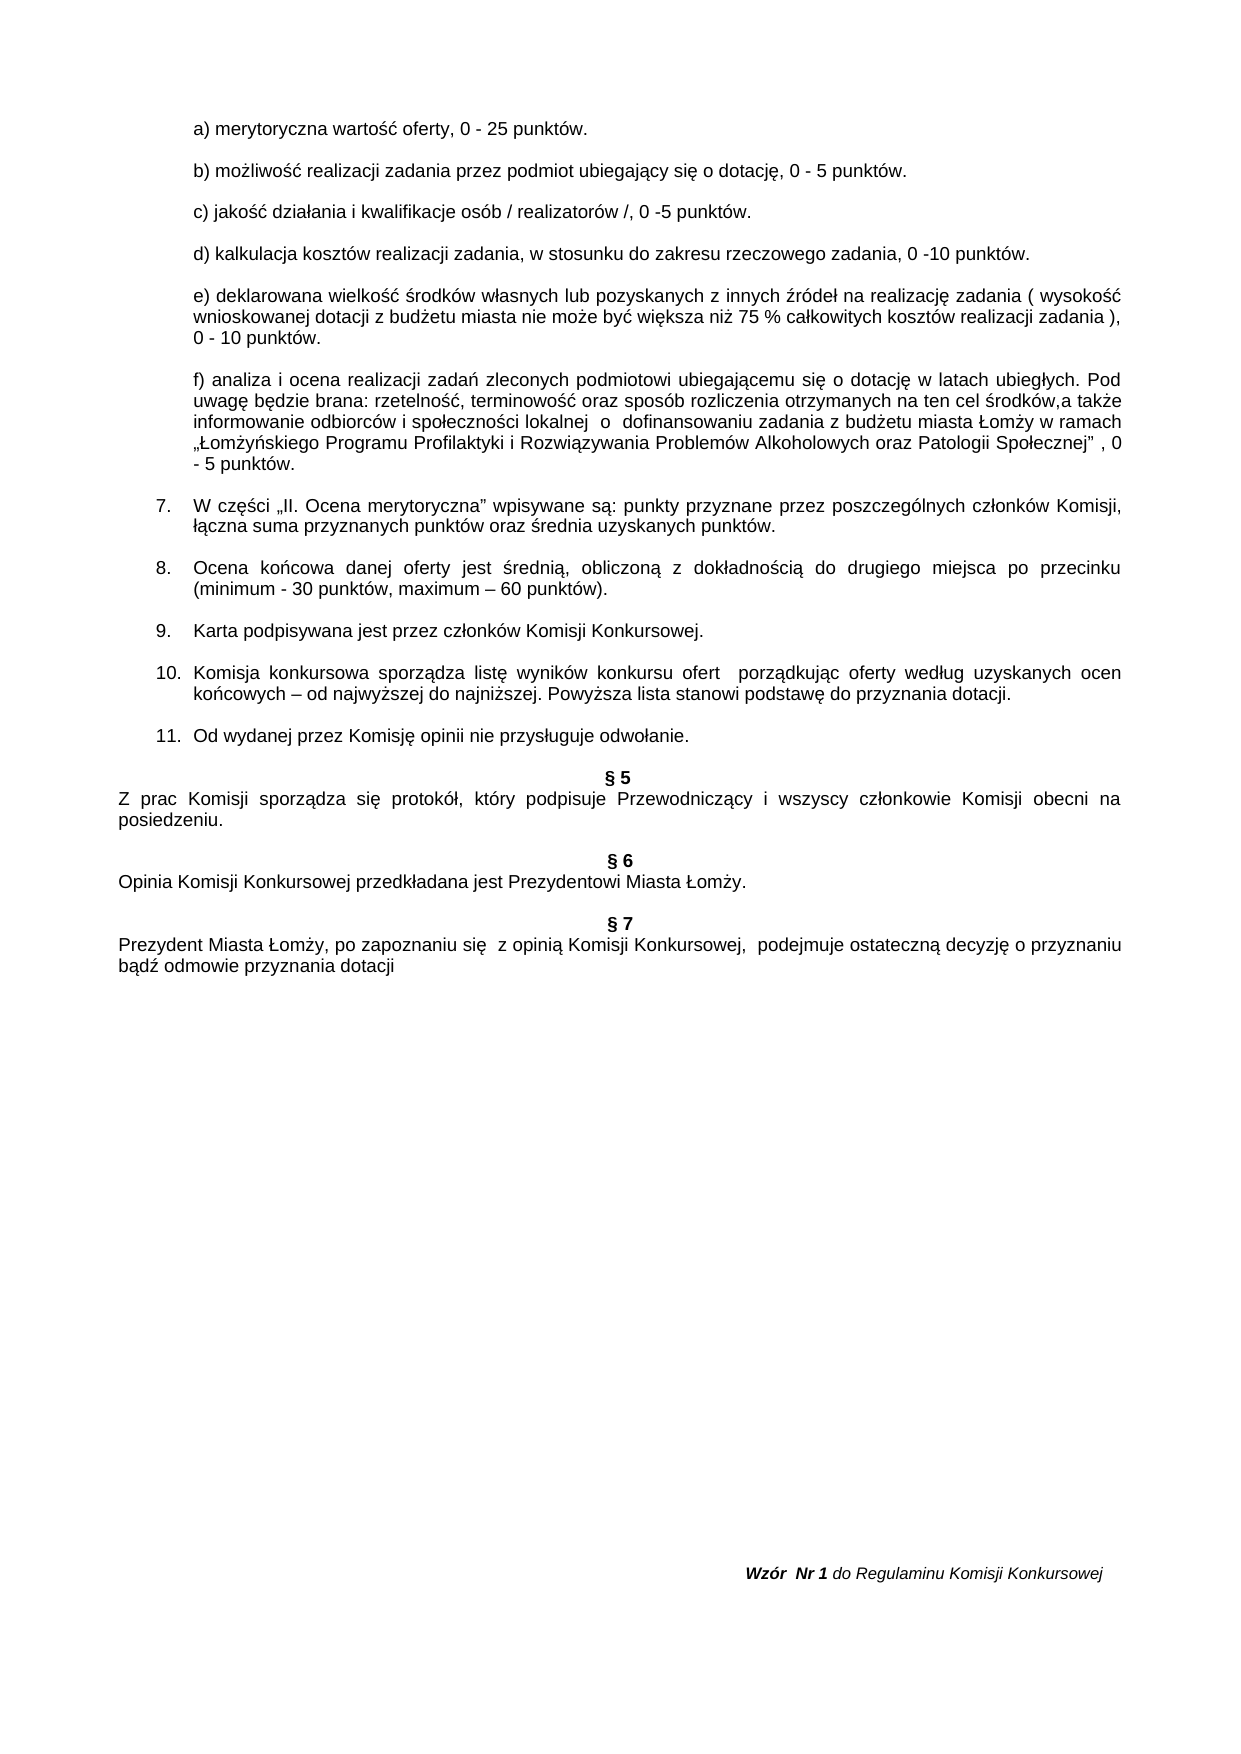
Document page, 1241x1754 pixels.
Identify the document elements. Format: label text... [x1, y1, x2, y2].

list Komisja konkursowa sporządza listę wyników konkursu ofert porządkując oferty według uzyskanych ocen końcowych – od najwyższej do najniższej. Powyższa lista stanowi podstawę do przyznania dotacji. [156, 662, 1122, 704]
list Karta podpisywana jest przez członków Komisji Konkursowej. [156, 621, 1122, 642]
text § 7 [118, 914, 1122, 935]
text Prezydent Miasta Łomży, po zapoznaniu się z opinią Komisji Konkursowej, podejmuje ostateczną decyzję o przyznaniu bądź odmowie przyznania dotacji [118, 935, 1122, 977]
text Wzór Nr 1 do Regulaminu Komisji Konkursowej [118, 1563, 1122, 1584]
list Od wydanej przez Komisję opinii nie przysługuje odwołanie. [156, 725, 1122, 746]
list f) analiza i ocena realizacji zadań zleconych podmiotowi ubiegającemu się o dotację w latach ubiegłych. Pod uwagę będzie brana: rzetelność, terminowość oraz sposób rozliczenia otrzymanych na ten cel środków,a także informowanie odbiorców i społeczności lokalnej o dofinansowaniu zadania z budżetu miasta Łomży w ramach „Łomżyńskiego Programu Profilaktyki i Rozwiązywania Problemów Alkoholowych oraz Patologii Społecznej” , 0 - 5 punktów. [156, 369, 1122, 474]
text § 5 [118, 767, 1122, 788]
text Z prac Komisji sporządza się protokół, który podpisuje Przewodniczący i wszyscy członkowie Komisji obecni na posiedzeniu. [118, 788, 1122, 830]
list Ocena końcowa danej oferty jest średnią, obliczoną z dokładnością do drugiego miejsca po przecinku (minimum - 30 punktów, maximum – 60 punktów). [156, 558, 1122, 600]
list c) jakość działania i kwalifikacje osób / realizatorów /, 0 -5 punktów. [156, 202, 1122, 223]
text § 6 [118, 851, 1122, 872]
list e) deklarowana wielkość środków własnych lub pozyskanych z innych źródeł na realizację zadania ( wysokość wnioskowanej dotacji z budżetu miasta nie może być większa niż 75 % całkowitych kosztów realizacji zadania ), 0 - 10 punktów. [156, 286, 1122, 348]
list d) kalkulacja kosztów realizacji zadania, w stosunku do zakresu rzeczowego zadania, 0 -10 punktów. [156, 244, 1122, 265]
text Opinia Komisji Konkursowej przedkładana jest Prezydentowi Miasta Łomży. [118, 872, 1122, 893]
list W części „II. Ocena merytoryczna” wpisywane są: punkty przyznane przez poszczególnych członków Komisji, łączna suma przyznanych punktów oraz średnia uzyskanych punktów. [156, 495, 1122, 537]
list b) możliwość realizacji zadania przez podmiot ubiegający się o dotację, 0 - 5 punktów. [156, 160, 1122, 181]
list a) merytoryczna wartość oferty, 0 - 25 punktów. [156, 118, 1122, 139]
